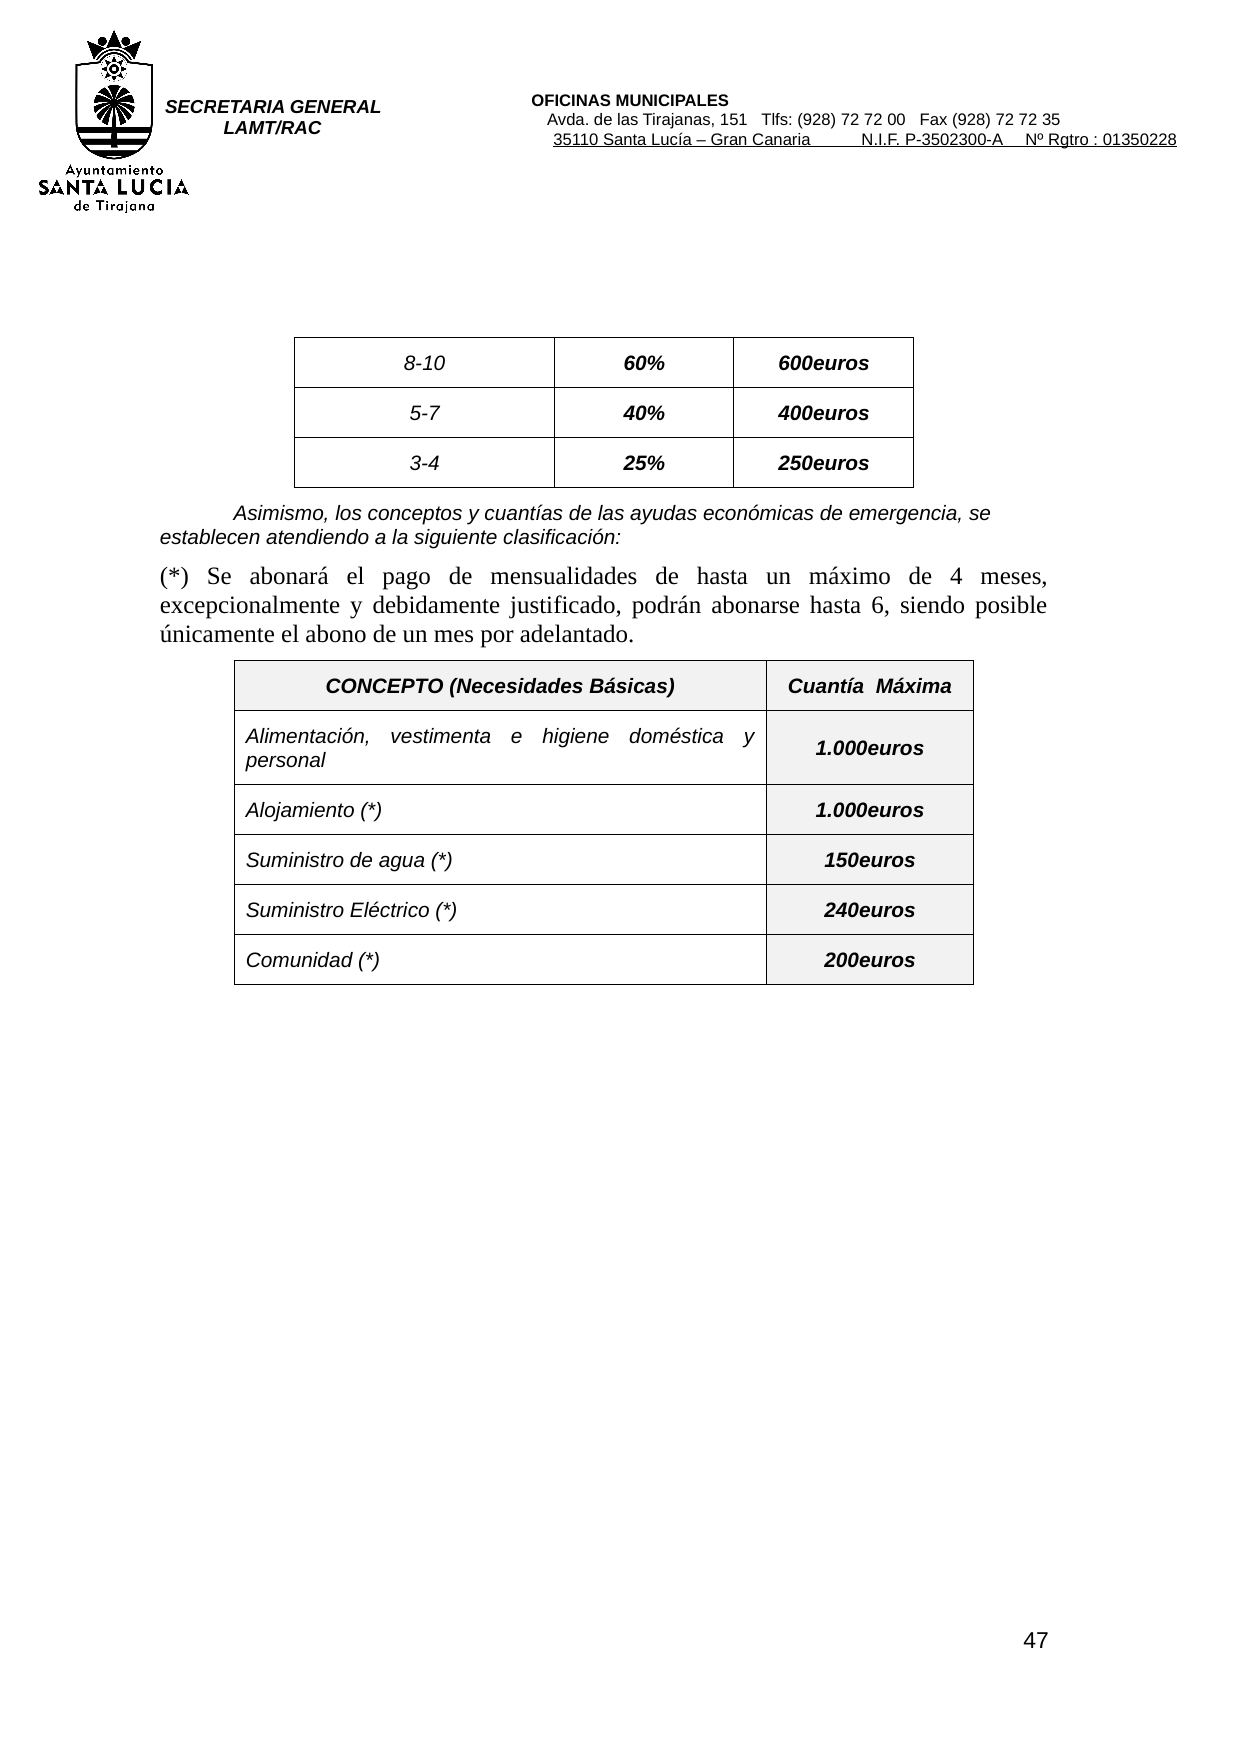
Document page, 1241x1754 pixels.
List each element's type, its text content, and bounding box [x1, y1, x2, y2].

table_cell 600euros [734, 338, 913, 387]
table_cell 250euros [734, 438, 913, 487]
table_cell 3-4 [295, 438, 554, 487]
table_cell 25% [555, 438, 733, 487]
table_cell 5-7 [295, 388, 554, 437]
table_header Cuantía Máxima [767, 661, 973, 710]
table_cell 60% [555, 338, 733, 387]
text Asimismo, los conceptos y cuantías de las ayudas económicas de emergencia, se establecen atendiendo a la siguiente clasificación: [159, 501, 1048, 549]
table_cell Suministro de agua (*) [235, 835, 766, 884]
table_cell 240euros [767, 885, 973, 934]
table_cell Suministro Eléctrico (*) [235, 885, 766, 934]
table_cell 400euros [734, 388, 913, 437]
picture [10, 0, 217, 239]
table_cell 8-10 [295, 338, 554, 387]
table_header CONCEPTO (Necesidades Básicas) [235, 661, 766, 710]
table_cell Comunidad (*) [235, 935, 766, 984]
text (*) Se abonará el pago de mensualidades de hasta un máximo de 4 meses, excepcionalmente y debidamente justificado, podrán abonarse hasta 6, siendo posible únicamente el abono de un mes por adelantado. [159, 561, 1048, 647]
table_cell 40% [555, 388, 733, 437]
table_cell 1.000euros [767, 711, 973, 784]
table_cell 150euros [767, 835, 973, 884]
table_cell 1.000euros [767, 785, 973, 834]
table_cell Alojamiento (*) [235, 785, 766, 834]
table_cell Alimentación, vestimenta e higiene doméstica y personal [235, 711, 766, 784]
table_cell 200euros [767, 935, 973, 984]
